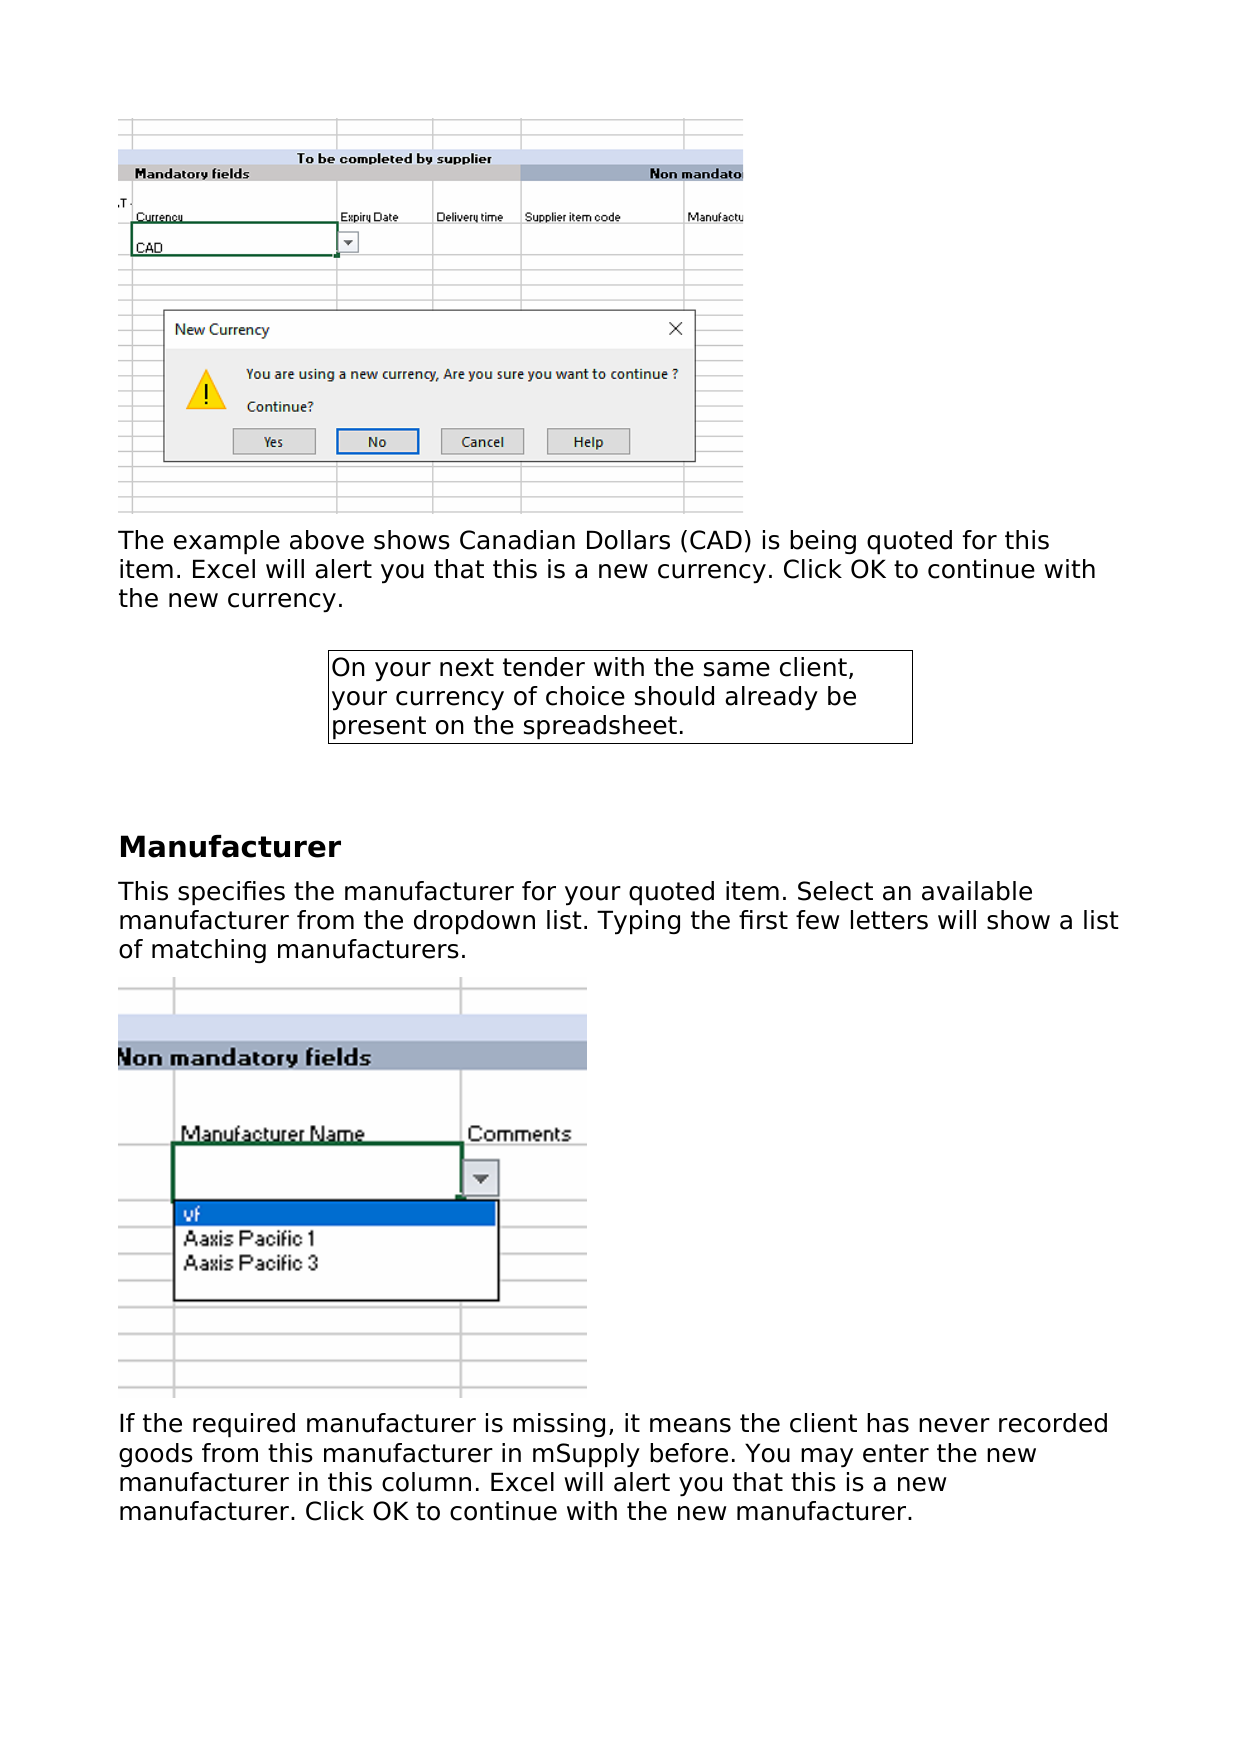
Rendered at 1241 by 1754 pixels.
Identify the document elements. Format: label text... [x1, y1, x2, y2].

text The example above shows Canadian Dollars (CAD) is being quoted for this item. Excel will alert you that this is a new currency. Click OK to continue with the new currency. [118, 526, 1122, 614]
subtitle Manufacturer [118, 831, 1122, 865]
picture [118, 977, 587, 1398]
text This specifies the manufacturer for your quoted item. Select an available manufacturer from the dropdown list. Typing the first few letters will show a list of matching manufacturers. [118, 877, 1122, 965]
table_header On your next tender with the same client, your currency of choice should already be present on the spreadsheet. [329, 651, 912, 743]
picture [118, 118, 744, 514]
text If the required manufacturer is missing, it means the client has never recorded goods from this manufacturer in mSupply before. You may enter the new manufacturer in this column. Excel will alert you that this is a new manufacturer. Click OK to continue with the new manufacturer. [118, 1410, 1122, 1526]
